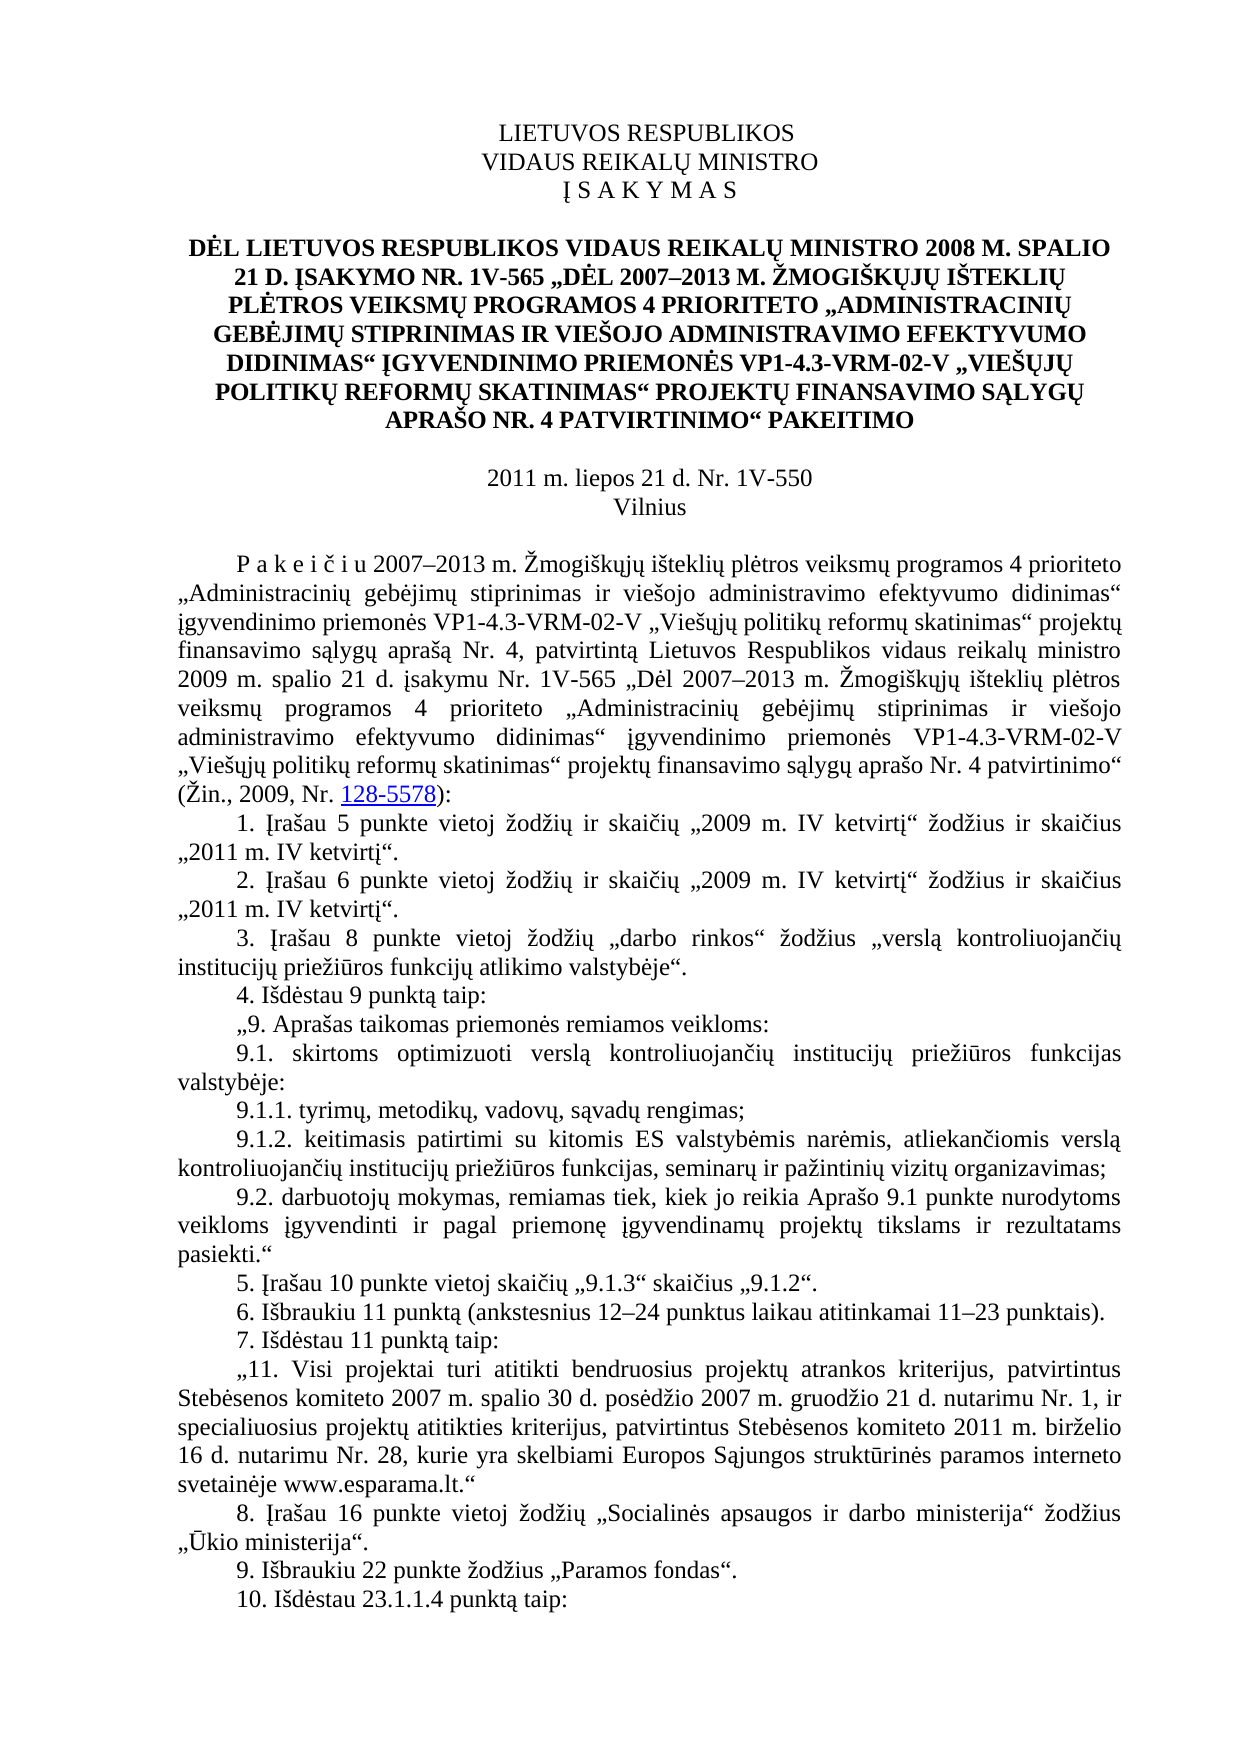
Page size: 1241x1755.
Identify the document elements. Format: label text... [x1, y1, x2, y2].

text Į S A K Y M A S [177, 176, 1122, 204]
text 7. Išdėstau 11 punktą taip: [177, 1326, 1122, 1354]
text 5. Įrašau 10 punkte vietoj skaičių „9.1.3“ skaičius „9.1.2“. [177, 1268, 1122, 1297]
text LIETUVOS RESPUBLIKOS [177, 118, 1122, 147]
text 1. Įrašau 5 punkte vietoj žodžių ir skaičių „2009 m. IV ketvirtį“ žodžius ir skaičius „2011 m. IV ketvirtį“. [177, 808, 1122, 866]
text 6. Išbraukiu 11 punktą (ankstesnius 12–24 punktus laikau atitinkamai 11–23 punktais). [177, 1297, 1122, 1326]
text 10. Išdėstau 23.1.1.4 punktą taip: [177, 1584, 1122, 1613]
text „11. Visi projektai turi atitikti bendruosius projektų atrankos kriterijus, patvirtintus Stebėsenos komiteto 2007 m. spalio 30 d. posėdžio 2007 m. gruodžio 21 d. nutarimu Nr. 1, ir specialiuosius projektų atitikties kriterijus, patvirtintus Stebėsenos komiteto 2011 m. birželio 16 d. nutarimu Nr. 28, kurie yra skelbiami Europos Sąjungos struktūrinės paramos interneto svetainėje www.esparama.lt.“ [177, 1354, 1122, 1498]
text 2. Įrašau 6 punkte vietoj žodžių ir skaičių „2009 m. IV ketvirtį“ žodžius ir skaičius „2011 m. IV ketvirtį“. [177, 866, 1122, 923]
text 9.1.1. tyrimų, metodikų, vadovų, sąvadų rengimas; [177, 1096, 1122, 1124]
text „9. Aprašas taikomas priemonės remiamos veikloms: [177, 1009, 1122, 1038]
text P a k e i č i u 2007–2013 m. Žmogiškųjų išteklių plėtros veiksmų programos 4 prioriteto „Administracinių gebėjimų stiprinimas ir viešojo administravimo efektyvumo didinimas“ įgyvendinimo priemonės VP1-4.3-VRM-02-V „Viešųjų politikų reformų skatinimas“ projektų finansavimo sąlygų aprašą Nr. 4, patvirtintą Lietuvos Respublikos vidaus reikalų ministro 2009 m. spalio 21 d. įsakymu Nr. 1V-565 „Dėl 2007–2013 m. Žmogiškųjų išteklių plėtros veiksmų programos 4 prioriteto „Administracinių gebėjimų stiprinimas ir viešojo administravimo efektyvumo didinimas“ įgyvendinimo priemonės VP1-4.3-VRM-02-V „Viešųjų politikų reformų skatinimas“ projektų finansavimo sąlygų aprašo Nr. 4 patvirtinimo“ (Žin., 2009, Nr. 128-5578): [177, 549, 1122, 808]
text 9. Išbraukiu 22 punkte žodžius „Paramos fondas“. [177, 1556, 1122, 1584]
text 2011 m. liepos 21 d. Nr. 1V-550 [177, 463, 1122, 492]
text 3. Įrašau 8 punkte vietoj žodžių „darbo rinkos“ žodžius „verslą kontroliuojančių institucijų priežiūros funkcijų atlikimo valstybėje“. [177, 923, 1122, 981]
text Vilnius [177, 492, 1122, 521]
text VIDAUS REIKALŲ MINISTRO [177, 147, 1122, 176]
text 9.1. skirtoms optimizuoti verslą kontroliuojančių institucijų priežiūros funkcijas valstybėje: [177, 1038, 1122, 1096]
text 9.1.2. keitimasis patirtimi su kitomis ES valstybėmis narėmis, atliekančiomis verslą kontroliuojančių institucijų priežiūros funkcijas, seminarų ir pažintinių vizitų organizavimas; [177, 1124, 1122, 1182]
text 4. Išdėstau 9 punktą taip: [177, 981, 1122, 1009]
text 8. Įrašau 16 punkte vietoj žodžių „Socialinės apsaugos ir darbo ministerija“ žodžius „Ūkio ministerija“. [177, 1498, 1122, 1556]
text 9.2. darbuotojų mokymas, remiamas tiek, kiek jo reikia Aprašo 9.1 punkte nurodytoms veikloms įgyvendinti ir pagal priemonę įgyvendinamų projektų tikslams ir rezultatams pasiekti.“ [177, 1182, 1122, 1268]
text DĖL LIETUVOS RESPUBLIKOS VIDAUS REIKALŲ MINISTRO 2008 m. SPALIO 21 d. ĮSAKYMO Nr. 1V-565 „DĖL 2007–2013 m. ŽMOGIŠKŲJŲ IŠTEKLIŲ PLĖTROS VEIKSMŲ PROGRAMOS 4 PRIORITETO „ADMINISTRACINIŲ GEBĖJIMŲ STIPRINIMAS IR VIEŠOJO ADMINISTRAVIMO EFEKTYVUMO DIDINIMAS“ ĮGYVENDINIMO PRIEMONĖS VP1-4.3-VRM-02-V „VIEŠŲJŲ POLITIKŲ REFORMŲ SKATINIMAS“ PROJEKTŲ FINANSAVIMO SĄLYGŲ APRAŠO Nr. 4 PATVIRTINIMO“ PAKEITIMO [177, 233, 1122, 434]
